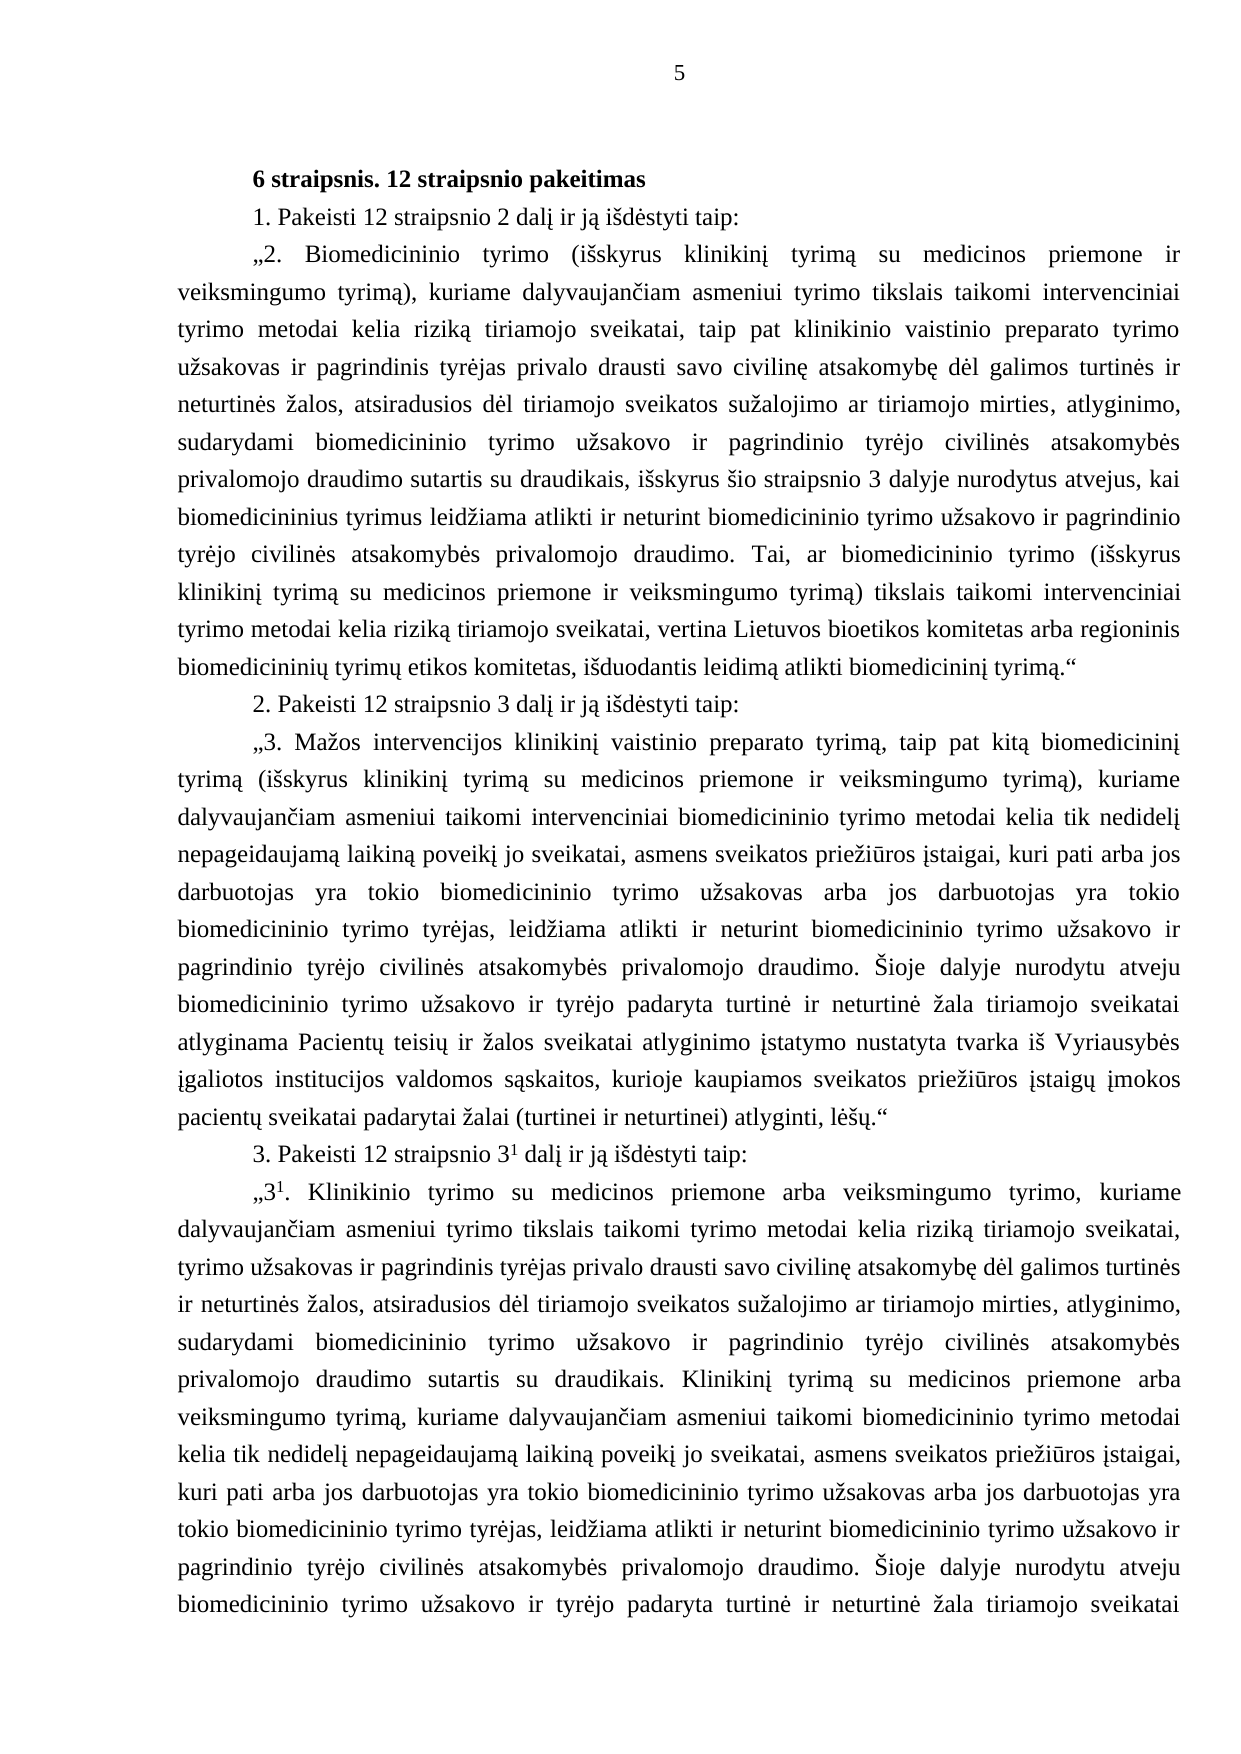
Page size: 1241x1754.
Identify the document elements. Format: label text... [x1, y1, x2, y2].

text 6 straipsnis. 12 straipsnio pakeitimas [177, 156, 1181, 193]
text „3. Mažos intervencijos klinikinį vaistinio preparato tyrimą, taip pat kitą biomedicininį tyrimą (išskyrus klinikinį tyrimą su medicinos priemone ir veiksmingumo tyrimą), kuriame dalyvaujančiam asmeniui taikomi intervenciniai biomedicininio tyrimo metodai kelia tik nedidelį nepageidaujamą laikiną poveikį jo sveikatai, asmens sveikatos priežiūros įstaigai, kuri pati arba jos darbuotojas yra tokio biomedicininio tyrimo užsakovas arba jos darbuotojas yra tokio biomedicininio tyrimo tyrėjas, leidžiama atlikti ir neturint biomedicininio tyrimo užsakovo ir pagrindinio tyrėjo civilinės atsakomybės privalomojo draudimo. Šioje dalyje nurodytu atveju biomedicininio tyrimo užsakovo ir tyrėjo padaryta turtinė ir neturtinė žala tiriamojo sveikatai atlyginama Pacientų teisių ir žalos sveikatai atlyginimo įstatymo nustatyta tvarka iš Vyriausybės įgaliotos institucijos valdomos sąskaitos, kurioje kaupiamos sveikatos priežiūros įstaigų įmokos pacientų sveikatai padarytai žalai (turtinei ir neturtinei) atlyginti, lėšų.“ [177, 718, 1181, 1131]
text 1. Pakeisti 12 straipsnio 2 dalį ir ją išdėstyti taip: [252, 193, 1181, 231]
text „2. Biomedicininio tyrimo (išskyrus klinikinį tyrimą su medicinos priemone ir veiksmingumo tyrimą), kuriame dalyvaujančiam asmeniui tyrimo tikslais taikomi intervenciniai tyrimo metodai kelia riziką tiriamojo sveikatai, taip pat klinikinio vaistinio preparato tyrimo užsakovas ir pagrindinis tyrėjas privalo drausti savo civilinę atsakomybę dėl galimos turtinės ir neturtinės žalos, atsiradusios dėl tiriamojo sveikatos sužalojimo ar tiriamojo mirties, atlyginimo, sudarydami biomedicininio tyrimo užsakovo ir pagrindinio tyrėjo civilinės atsakomybės privalomojo draudimo sutartis su draudikais, išskyrus šio straipsnio 3 dalyje nurodytus atvejus, kai biomedicininius tyrimus leidžiama atlikti ir neturint biomedicininio tyrimo užsakovo ir pagrindinio tyrėjo civilinės atsakomybės privalomojo draudimo. Tai, ar biomedicininio tyrimo (išskyrus klinikinį tyrimą su medicinos priemone ir veiksmingumo tyrimą) tikslais taikomi intervenciniai tyrimo metodai kelia riziką tiriamojo sveikatai, vertina Lietuvos bioetikos komitetas arba regioninis biomedicininių tyrimų etikos komitetas, išduodantis leidimą atlikti biomedicininį tyrimą.“ [177, 231, 1181, 681]
text 3. Pakeisti 12 straipsnio 31 dalį ir ją išdėstyti taip: [252, 1131, 1181, 1168]
text „31. Klinikinio tyrimo su medicinos priemone arba veiksmingumo tyrimo, kuriame dalyvaujančiam asmeniui tyrimo tikslais taikomi tyrimo metodai kelia riziką tiriamojo sveikatai, tyrimo užsakovas ir pagrindinis tyrėjas privalo drausti savo civilinę atsakomybę dėl galimos turtinės ir neturtinės žalos, atsiradusios dėl tiriamojo sveikatos sužalojimo ar tiriamojo mirties, atlyginimo, sudarydami biomedicininio tyrimo užsakovo ir pagrindinio tyrėjo civilinės atsakomybės privalomojo draudimo sutartis su draudikais. Klinikinį tyrimą su medicinos priemone arba veiksmingumo tyrimą, kuriame dalyvaujančiam asmeniui taikomi biomedicininio tyrimo metodai kelia tik nedidelį nepageidaujamą laikiną poveikį jo sveikatai, asmens sveikatos priežiūros įstaigai, kuri pati arba jos darbuotojas yra tokio biomedicininio tyrimo užsakovas arba jos darbuotojas yra tokio biomedicininio tyrimo tyrėjas, leidžiama atlikti ir neturint biomedicininio tyrimo užsakovo ir pagrindinio tyrėjo civilinės atsakomybės privalomojo draudimo. Šioje dalyje nurodytu atveju biomedicininio tyrimo užsakovo ir tyrėjo padaryta turtinė ir neturtinė žala tiriamojo sveikatai [177, 1168, 1181, 1618]
text 2. Pakeisti 12 straipsnio 3 dalį ir ją išdėstyti taip: [252, 681, 1181, 718]
